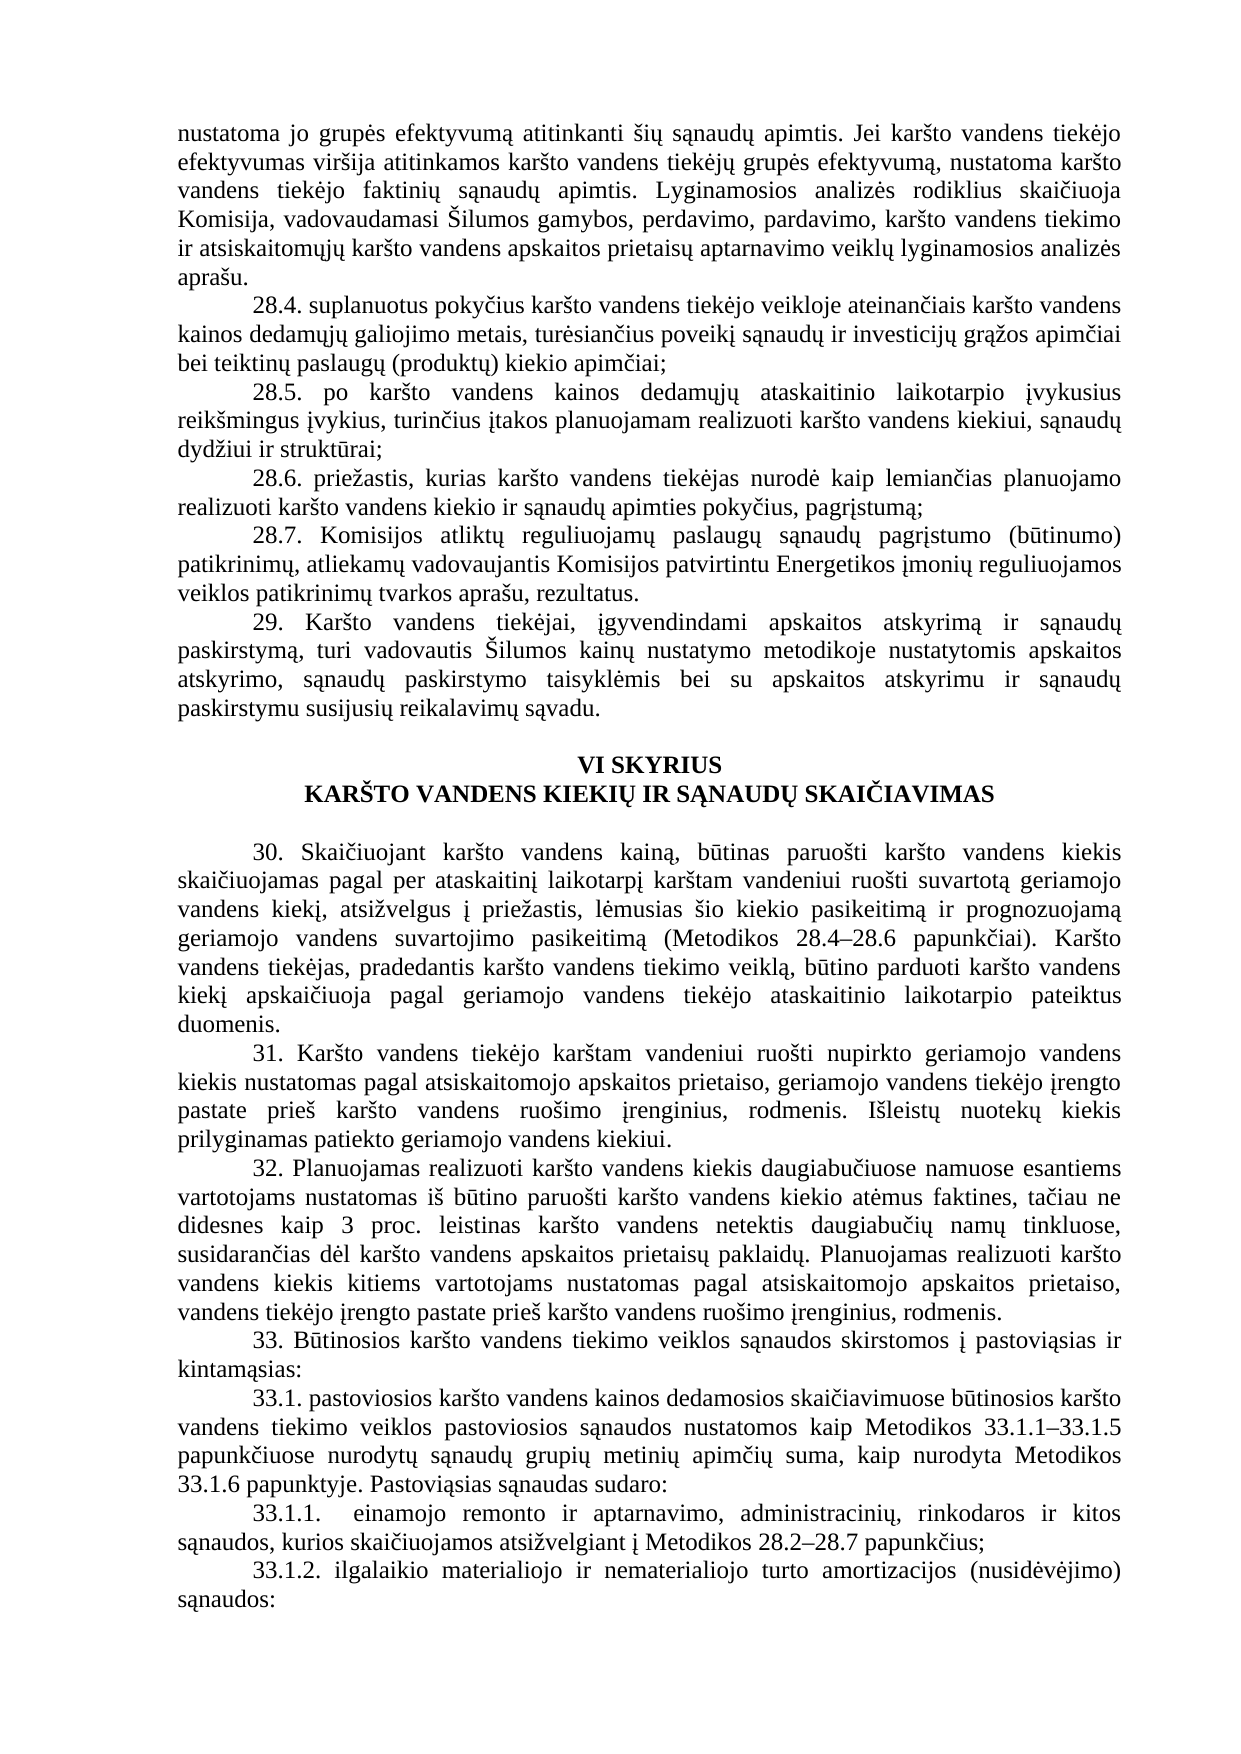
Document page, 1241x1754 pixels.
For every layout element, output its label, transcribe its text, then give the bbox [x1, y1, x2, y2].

text 30. Skaičiuojant karšto vandens kainą, būtinas paruošti karšto vandens kiekis skaičiuojamas pagal per ataskaitinį laikotarpį karštam vandeniui ruošti suvartotą geriamojo vandens kiekį, atsižvelgus į priežastis, lėmusias šio kiekio pasikeitimą ir prognozuojamą geriamojo vandens suvartojimo pasikeitimą (Metodikos 28.4–28.6 papunkčiai). Karšto vandens tiekėjas, pradedantis karšto vandens tiekimo veiklą, būtino parduoti karšto vandens kiekį apskaičiuoja pagal geriamojo vandens tiekėjo ataskaitinio laikotarpio pateiktus duomenis. [177, 837, 1122, 1038]
text nustatoma jo grupės efektyvumą atitinkanti šių sąnaudų apimtis. Jei karšto vandens tiekėjo efektyvumas viršija atitinkamos karšto vandens tiekėjų grupės efektyvumą, nustatoma karšto vandens tiekėjo faktinių sąnaudų apimtis. Lyginamosios analizės rodiklius skaičiuoja Komisija, vadovaudamasi Šilumos gamybos, perdavimo, pardavimo, karšto vandens tiekimo ir atsiskaitomųjų karšto vandens apskaitos prietaisų aptarnavimo veiklų lyginamosios analizės aprašu. [177, 118, 1122, 291]
text KARŠTO VANDENS KIEKIŲ IR SĄNAUDŲ SKAIČIAVIMAS [177, 779, 1122, 808]
text 31. Karšto vandens tiekėjo karštam vandeniui ruošti nupirkto geriamojo vandens kiekis nustatomas pagal atsiskaitomojo apskaitos prietaiso, geriamojo vandens tiekėjo įrengto pastate prieš karšto vandens ruošimo įrenginius, rodmenis. Išleistų nuotekų kiekis prilyginamas patiekto geriamojo vandens kiekiui. [177, 1038, 1122, 1153]
text 28.5. po karšto vandens kainos dedamųjų ataskaitinio laikotarpio įvykusius reikšmingus įvykius, turinčius įtakos planuojamam realizuoti karšto vandens kiekiui, sąnaudų dydžiui ir struktūrai; [177, 377, 1122, 463]
text 33.1.2. ilgalaikio materialiojo ir nematerialiojo turto amortizacijos (nusidėvėjimo) sąnaudos: [177, 1556, 1122, 1613]
text 28.7. Komisijos atliktų reguliuojamų paslaugų sąnaudų pagrįstumo (būtinumo) patikrinimų, atliekamų vadovaujantis Komisijos patvirtintu Energetikos įmonių reguliuojamos veiklos patikrinimų tvarkos aprašu, rezultatus. [177, 521, 1122, 607]
text 33. Būtinosios karšto vandens tiekimo veiklos sąnaudos skirstomos į pastoviąsias ir kintamąsias: [177, 1326, 1122, 1383]
text 33.1.1. einamojo remonto ir aptarnavimo, administracinių, rinkodaros ir kitos sąnaudos, kurios skaičiuojamos atsižvelgiant į Metodikos 28.2–28.7 papunkčius; [177, 1498, 1122, 1556]
text 32. Planuojamas realizuoti karšto vandens kiekis daugiabučiuose namuose esantiems vartotojams nustatomas iš būtino paruošti karšto vandens kiekio atėmus faktines, tačiau ne didesnes kaip 3 proc. leistinas karšto vandens netektis daugiabučių namų tinkluose, susidarančias dėl karšto vandens apskaitos prietaisų paklaidų. Planuojamas realizuoti karšto vandens kiekis kitiems vartotojams nustatomas pagal atsiskaitomojo apskaitos prietaiso, vandens tiekėjo įrengto pastate prieš karšto vandens ruošimo įrenginius, rodmenis. [177, 1153, 1122, 1326]
text 29. Karšto vandens tiekėjai, įgyvendindami apskaitos atskyrimą ir sąnaudų paskirstymą, turi vadovautis Šilumos kainų nustatymo metodikoje nustatytomis apskaitos atskyrimo, sąnaudų paskirstymo taisyklėmis bei su apskaitos atskyrimu ir sąnaudų paskirstymu susijusių reikalavimų sąvadu. [177, 607, 1122, 722]
text 28.4. suplanuotus pokyčius karšto vandens tiekėjo veikloje ateinančiais karšto vandens kainos dedamųjų galiojimo metais, turėsiančius poveikį sąnaudų ir investicijų grąžos apimčiai bei teiktinų paslaugų (produktų) kiekio apimčiai; [177, 291, 1122, 377]
text 28.6. priežastis, kurias karšto vandens tiekėjas nurodė kaip lemiančias planuojamo realizuoti karšto vandens kiekio ir sąnaudų apimties pokyčius, pagrįstumą; [177, 463, 1122, 521]
text 33.1. pastoviosios karšto vandens kainos dedamosios skaičiavimuose būtinosios karšto vandens tiekimo veiklos pastoviosios sąnaudos nustatomos kaip Metodikos 33.1.1–33.1.5 papunkčiuose nurodytų sąnaudų grupių metinių apimčių suma, kaip nurodyta Metodikos 33.1.6 papunktyje. Pastoviąsias sąnaudas sudaro: [177, 1383, 1122, 1498]
text VI SKYRIUS [177, 751, 1122, 779]
